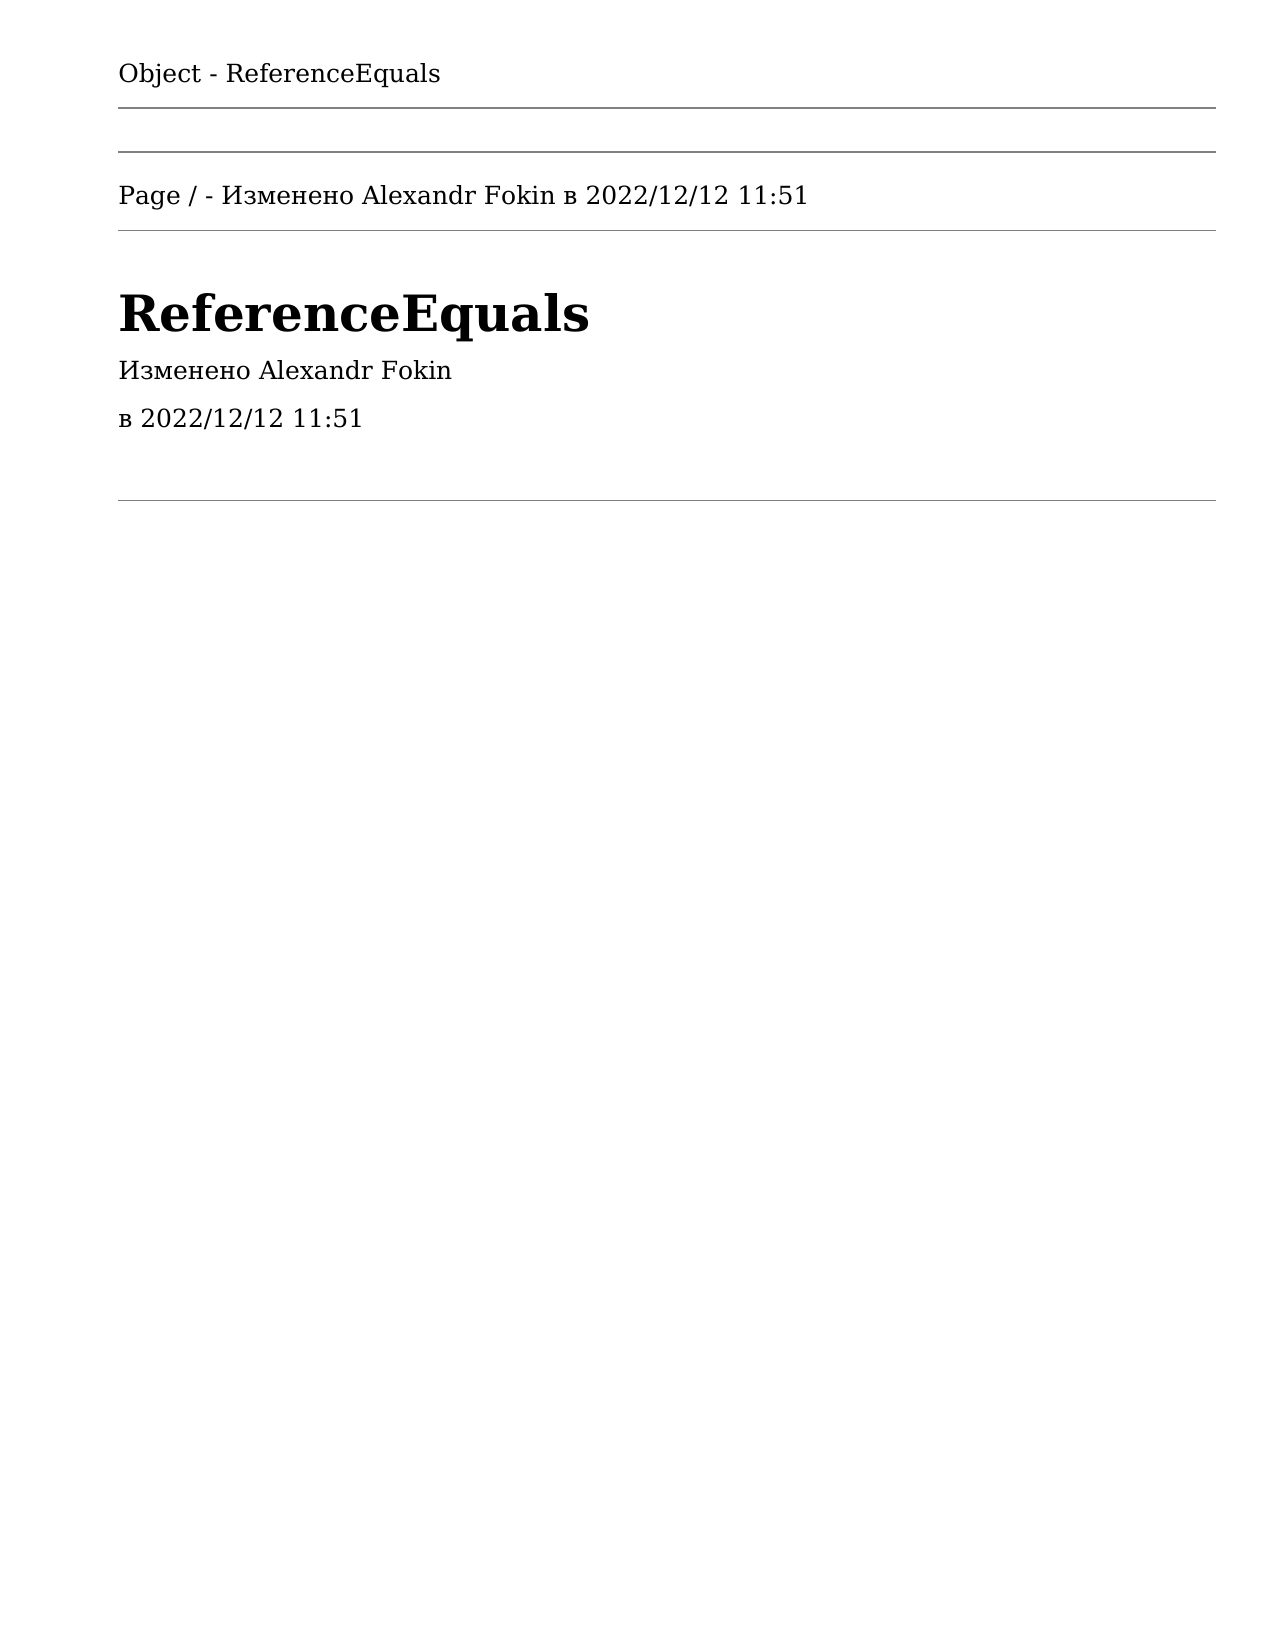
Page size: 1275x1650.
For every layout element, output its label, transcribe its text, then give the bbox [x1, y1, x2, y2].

text Изменено Alexandr Fokin [118, 356, 1216, 385]
text Object - ReferenceEquals [118, 59, 1216, 88]
text в 2022/12/12 11:51 [118, 404, 1216, 433]
subtitle ReferenceEquals [118, 284, 1216, 343]
text Page / - Изменено Alexandr Fokin в 2022/12/12 11:51 [118, 182, 1216, 211]
